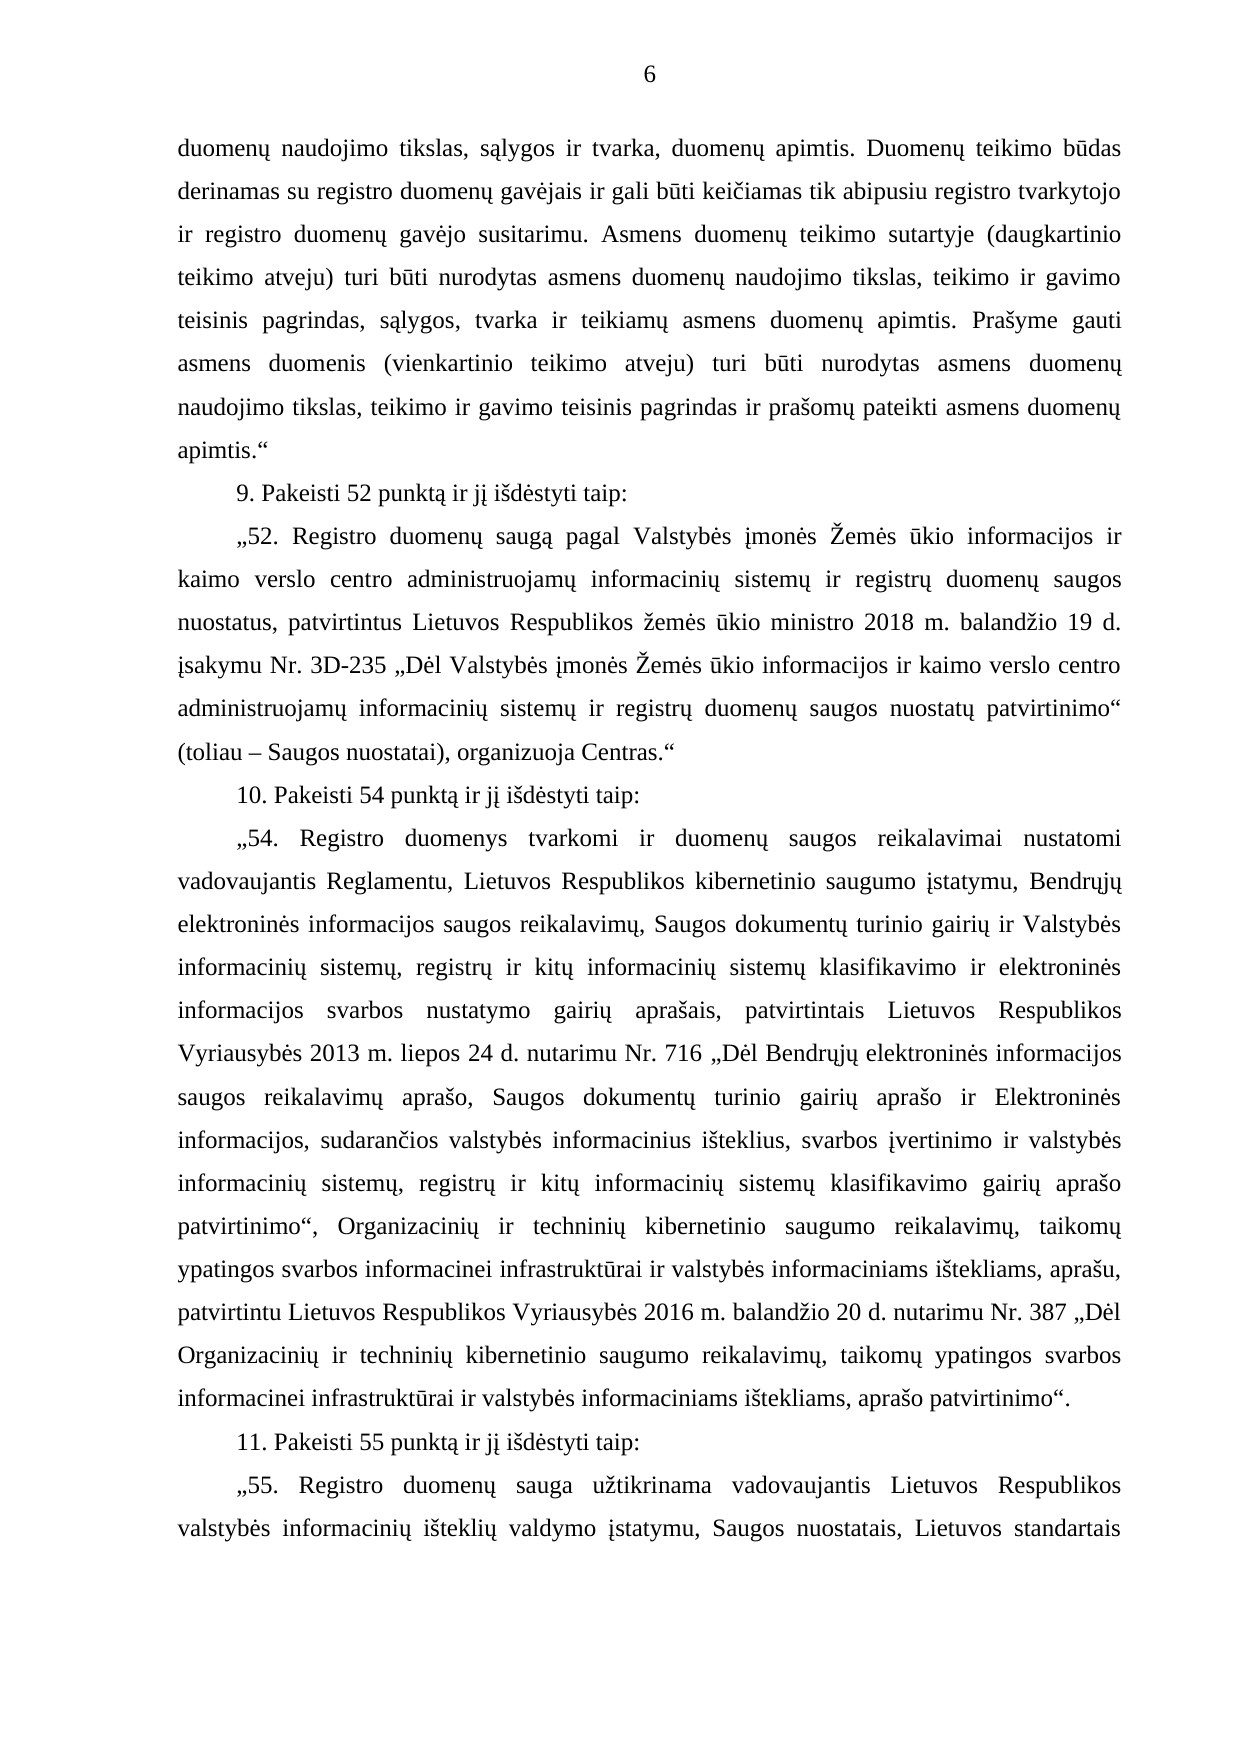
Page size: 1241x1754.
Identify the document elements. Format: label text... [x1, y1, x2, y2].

text 11. Pakeisti 55 punktą ir jį išdėstyti taip: [177, 1427, 1122, 1455]
text 9. Pakeisti 52 punktą ir jį išdėstyti taip: [236, 478, 1122, 507]
text „52. Registro duomenų saugą pagal Valstybės įmonės Žemės ūkio informacijos ir kaimo verslo centro administruojamų informacinių sistemų ir registrų duomenų saugos nuostatus, patvirtintus Lietuvos Respublikos žemės ūkio ministro 2018 m. balandžio 19 d. įsakymu Nr. 3D-235 „Dėl Valstybės įmonės Žemės ūkio informacijos ir kaimo verslo centro administruojamų informacinių sistemų ir registrų duomenų saugos nuostatų patvirtinimo“ (toliau – Saugos nuostatai), organizuoja Centras.“ [177, 521, 1122, 765]
text duomenų naudojimo tikslas, sąlygos ir tvarka, duomenų apimtis. Duomenų teikimo būdas derinamas su registro duomenų gavėjais ir gali būti keičiamas tik abipusiu registro tvarkytojo ir registro duomenų gavėjo susitarimu. Asmens duomenų teikimo sutartyje (daugkartinio teikimo atveju) turi būti nurodytas asmens duomenų naudojimo tikslas, teikimo ir gavimo teisinis pagrindas, sąlygos, tvarka ir teikiamų asmens duomenų apimtis. Prašyme gauti asmens duomenis (vienkartinio teikimo atveju) turi būti nurodytas asmens duomenų naudojimo tikslas, teikimo ir gavimo teisinis pagrindas ir prašomų pateikti asmens duomenų apimtis.“ [177, 133, 1122, 463]
text 10. Pakeisti 54 punktą ir jį išdėstyti taip: [236, 780, 1122, 808]
text „54. Registro duomenys tvarkomi ir duomenų saugos reikalavimai nustatomi vadovaujantis Reglamentu, Lietuvos Respublikos kibernetinio saugumo įstatymu, Bendrųjų elektroninės informacijos saugos reikalavimų, Saugos dokumentų turinio gairių ir Valstybės informacinių sistemų, registrų ir kitų informacinių sistemų klasifikavimo ir elektroninės informacijos svarbos nustatymo gairių aprašais, patvirtintais Lietuvos Respublikos Vyriausybės 2013 m. liepos 24 d. nutarimu Nr. 716 „Dėl Bendrųjų elektroninės informacijos saugos reikalavimų aprašo, Saugos dokumentų turinio gairių aprašo ir Elektroninės informacijos, sudarančios valstybės informacinius išteklius, svarbos įvertinimo ir valstybės informacinių sistemų, registrų ir kitų informacinių sistemų klasifikavimo gairių aprašo patvirtinimo“, Organizacinių ir techninių kibernetinio saugumo reikalavimų, taikomų ypatingos svarbos informacinei infrastruktūrai ir valstybės informaciniams ištekliams, aprašu, patvirtintu Lietuvos Respublikos Vyriausybės 2016 m. balandžio 20 d. nutarimu Nr. 387 „Dėl Organizacinių ir techninių kibernetinio saugumo reikalavimų, taikomų ypatingos svarbos informacinei infrastruktūrai ir valstybės informaciniams ištekliams, aprašo patvirtinimo“. [177, 823, 1122, 1412]
text „55. Registro duomenų sauga užtikrinama vadovaujantis Lietuvos Respublikos valstybės informacinių išteklių valdymo įstatymu, Saugos nuostatais, Lietuvos standartais [177, 1470, 1122, 1542]
